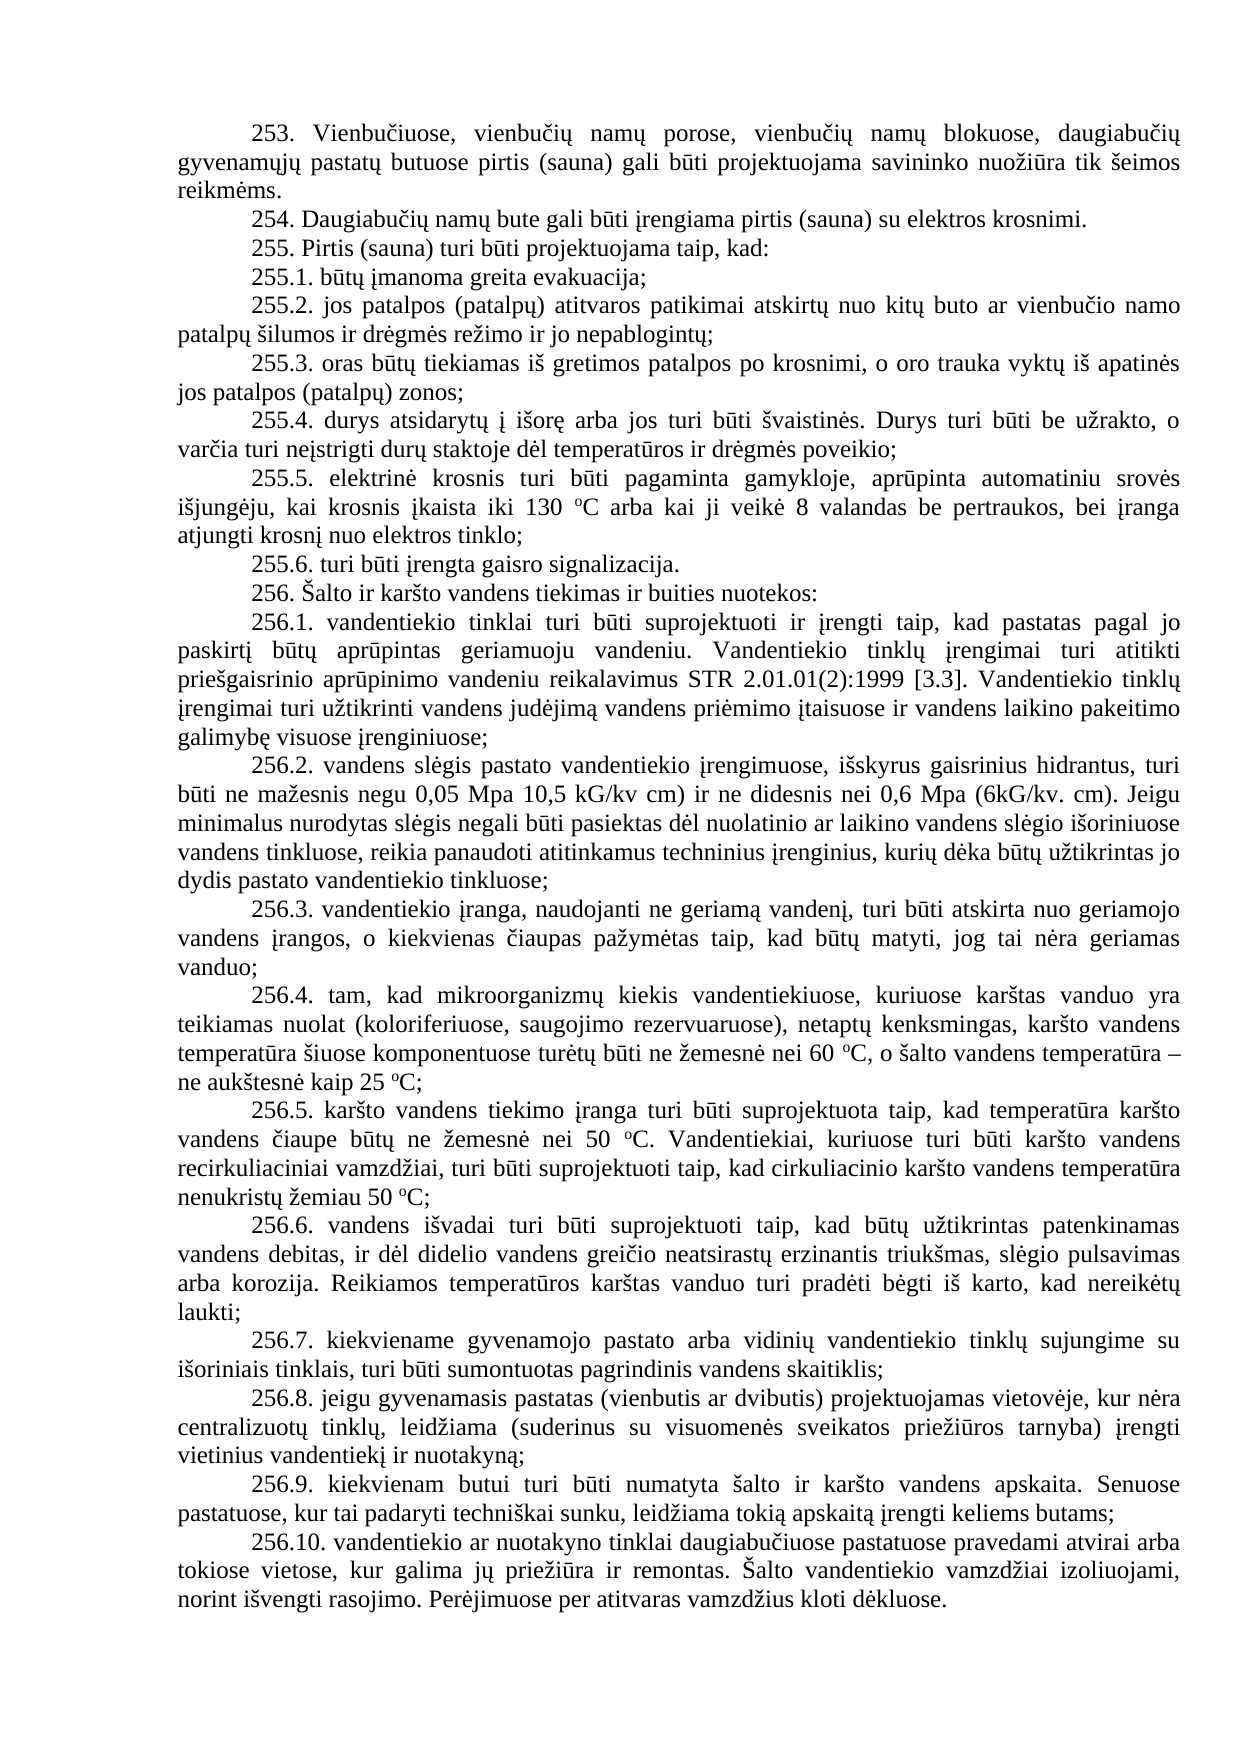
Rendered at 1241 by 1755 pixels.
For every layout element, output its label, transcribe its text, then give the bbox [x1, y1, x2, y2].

text 253. Vienbučiuose, vienbučių namų porose, vienbučių namų blokuose, daugiabučių gyvenamųjų pastatų butuose pirtis (sauna) gali būti projektuojama savininko nuožiūra tik šeimos reikmėms. [177, 118, 1181, 204]
text 255.6. turi būti įrengta gaisro signalizacija. [177, 549, 1181, 578]
text 255.4. durys atsidarytų į išorę arba jos turi būti švaistinės. Durys turi būti be užrakto, o varčia turi neįstrigti durų staktoje dėl temperatūros ir drėgmės poveikio; [177, 406, 1181, 463]
text 255.5. elektrinė krosnis turi būti pagaminta gamykloje, aprūpinta automatiniu srovės išjungėju, kai krosnis įkaista iki 130 oC arba kai ji veikė 8 valandas be pertraukos, bei įranga atjungti krosnį nuo elektros tinklo; [177, 463, 1181, 549]
text 256.1. vandentiekio tinklai turi būti suprojektuoti ir įrengti taip, kad pastatas pagal jo paskirtį būtų aprūpintas geriamuoju vandeniu. Vandentiekio tinklų įrengimai turi atitikti priešgaisrinio aprūpinimo vandeniu reikalavimus STR 2.01.01(2):1999 [3.3]. Vandentiekio tinklų įrengimai turi užtikrinti vandens judėjimą vandens priėmimo įtaisuose ir vandens laikino pakeitimo galimybę visuose įrenginiuose; [177, 607, 1181, 751]
text 256.8. jeigu gyvenamasis pastatas (vienbutis ar dvibutis) projektuojamas vietovėje, kur nėra centralizuotų tinklų, leidžiama (suderinus su visuomenės sveikatos priežiūros tarnyba) įrengti vietinius vandentiekį ir nuotakyną; [177, 1383, 1181, 1469]
text 255. Pirtis (sauna) turi būti projektuojama taip, kad: [177, 233, 1181, 262]
text 256.2. vandens slėgis pastato vandentiekio įrengimuose, išskyrus gaisrinius hidrantus, turi būti ne mažesnis negu 0,05 Mpa 10,5 kG/kv cm) ir ne didesnis nei 0,6 Mpa (6kG/kv. cm). Jeigu minimalus nurodytas slėgis negali būti pasiektas dėl nuolatinio ar laikino vandens slėgio išoriniuose vandens tinkluose, reikia panaudoti atitinkamus techninius įrenginius, kurių dėka būtų užtikrintas jo dydis pastato vandentiekio tinkluose; [177, 751, 1181, 894]
text 255.1. būtų įmanoma greita evakuacija; [177, 262, 1181, 291]
text 256.7. kiekviename gyvenamojo pastato arba vidinių vandentiekio tinklų sujungime su išoriniais tinklais, turi būti sumontuotas pagrindinis vandens skaitiklis; [177, 1326, 1181, 1383]
text 255.2. jos patalpos (patalpų) atitvaros patikimai atskirtų nuo kitų buto ar vienbučio namo patalpų šilumos ir drėgmės režimo ir jo nepablogintų; [177, 291, 1181, 348]
text 256.9. kiekvienam butui turi būti numatyta šalto ir karšto vandens apskaita. Senuose pastatuose, kur tai padaryti techniškai sunku, leidžiama tokią apskaitą įrengti keliems butams; [177, 1469, 1181, 1527]
text 255.3. oras būtų tiekiamas iš gretimos patalpos po krosnimi, o oro trauka vyktų iš apatinės jos patalpos (patalpų) zonos; [177, 348, 1181, 406]
text 256.5. karšto vandens tiekimo įranga turi būti suprojektuota taip, kad temperatūra karšto vandens čiaupe būtų ne žemesnė nei 50 oC. Vandentiekiai, kuriuose turi būti karšto vandens recirkuliaciniai vamzdžiai, turi būti suprojektuoti taip, kad cirkuliacinio karšto vandens temperatūra nenukristų žemiau 50 oC; [177, 1096, 1181, 1211]
text 256.10. vandentiekio ar nuotakyno tinklai daugiabučiuose pastatuose pravedami atvirai arba tokiose vietose, kur galima jų priežiūra ir remontas. Šalto vandentiekio vamzdžiai izoliuojami, norint išvengti rasojimo. Perėjimuose per atitvaras vamzdžius kloti dėkluose. [177, 1527, 1181, 1613]
text 256.4. tam, kad mikroorganizmų kiekis vandentiekiuose, kuriuose karštas vanduo yra teikiamas nuolat (koloriferiuose, saugojimo rezervuaruose), netaptų kenksmingas, karšto vandens temperatūra šiuose komponentuose turėtų būti ne žemesnė nei 60 oC, o šalto vandens temperatūra – ne aukštesnė kaip 25 oC; [177, 981, 1181, 1096]
text 256.6. vandens išvadai turi būti suprojektuoti taip, kad būtų užtikrintas patenkinamas vandens debitas, ir dėl didelio vandens greičio neatsirastų erzinantis triukšmas, slėgio pulsavimas arba korozija. Reikiamos temperatūros karštas vanduo turi pradėti bėgti iš karto, kad nereikėtų laukti; [177, 1211, 1181, 1326]
text 254. Daugiabučių namų bute gali būti įrengiama pirtis (sauna) su elektros krosnimi. [177, 204, 1181, 233]
text 256. Šalto ir karšto vandens tiekimas ir buities nuotekos: [177, 578, 1181, 607]
text 256.3. vandentiekio įranga, naudojanti ne geriamą vandenį, turi būti atskirta nuo geriamojo vandens įrangos, o kiekvienas čiaupas pažymėtas taip, kad būtų matyti, jog tai nėra geriamas vanduo; [177, 894, 1181, 981]
